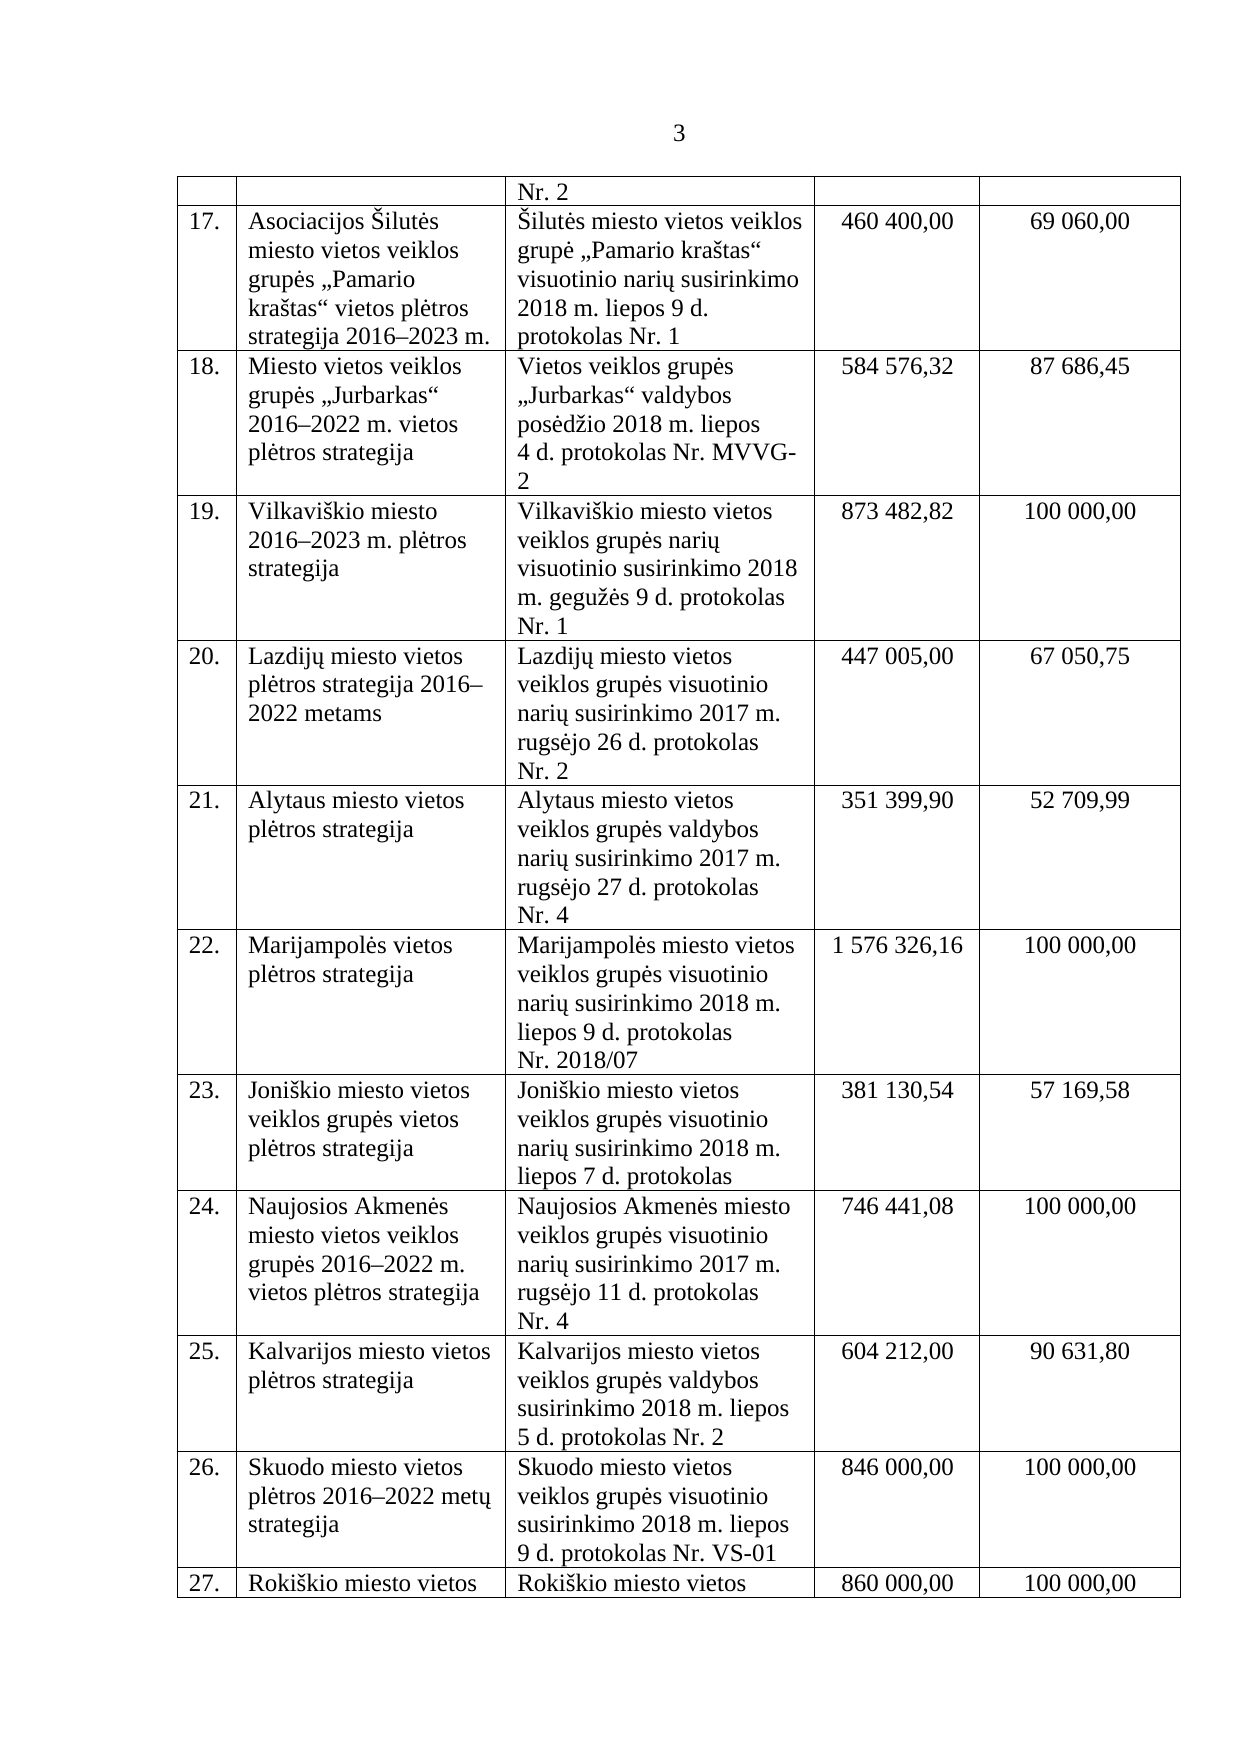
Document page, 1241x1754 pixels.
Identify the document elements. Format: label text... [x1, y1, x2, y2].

table_cell 584 576,32 [815, 351, 979, 495]
table_cell [237, 177, 505, 205]
table_cell 67 050,75 [980, 641, 1180, 784]
table_cell 23. [178, 1075, 236, 1190]
table_cell Vilkaviškio miesto 2016–2023 m. plėtros strategija [237, 496, 505, 640]
table_cell Kalvarijos miesto vietos veiklos grupės valdybos susirinkimo 2018 m. liepos 5 d. protokolas Nr. 2 [506, 1336, 814, 1451]
table_cell 26. [178, 1452, 236, 1567]
table_cell Alytaus miesto vietos veiklos grupės valdybos narių susirinkimo 2017 m. rugsėjo 27 d. protokolas Nr. 4 [506, 786, 814, 929]
table_cell Naujosios Akmenės miesto vietos veiklos grupės 2016–2022 m. vietos plėtros strategija [237, 1191, 505, 1335]
table_cell 27. [178, 1568, 236, 1597]
table_cell Lazdijų miesto vietos plėtros strategija 2016–2022 metams [237, 641, 505, 784]
table_cell 25. [178, 1336, 236, 1451]
table_cell 19. [178, 496, 236, 640]
table_cell 100 000,00 [980, 930, 1180, 1074]
table_cell 100 000,00 [980, 1452, 1180, 1567]
table_cell 57 169,58 [980, 1075, 1180, 1190]
table_cell 381 130,54 [815, 1075, 979, 1190]
table_cell 100 000,00 [980, 1191, 1180, 1335]
table_cell Šilutės miesto vietos veiklos grupė „Pamario kraštas“ visuotinio narių susirinkimo 2018 m. liepos 9 d. protokolas Nr. 1 [506, 206, 814, 350]
table_cell Nr. 2 [506, 177, 814, 205]
table_cell 69 060,00 [980, 206, 1180, 350]
table_cell Joniškio miesto vietos veiklos grupės vietos plėtros strategija [237, 1075, 505, 1190]
table_cell Alytaus miesto vietos plėtros strategija [237, 786, 505, 929]
table_cell 90 631,80 [980, 1336, 1180, 1451]
table_cell 20. [178, 641, 236, 784]
table_cell Skuodo miesto vietos plėtros 2016–2022 metų strategija [237, 1452, 505, 1567]
table_cell 18. [178, 351, 236, 495]
table_cell 447 005,00 [815, 641, 979, 784]
table_cell 22. [178, 930, 236, 1074]
table_cell Vietos veiklos grupės „Jurbarkas“ valdybos posėdžio 2018 m. liepos 4 d. protokolas Nr. MVVG-2 [506, 351, 814, 495]
table_cell Miesto vietos veiklos grupės „Jurbarkas“ 2016–2022 m. vietos plėtros strategija [237, 351, 505, 495]
table_cell 351 399,90 [815, 786, 979, 929]
table_cell 873 482,82 [815, 496, 979, 640]
table_cell 100 000,00 [980, 496, 1180, 640]
table_cell 17. [178, 206, 236, 350]
table_cell 21. [178, 786, 236, 929]
table_cell 604 212,00 [815, 1336, 979, 1451]
table_cell Asociacijos Šilutės miesto vietos veiklos grupės „Pamario kraštas“ vietos plėtros strategija 2016–2023 m. [237, 206, 505, 350]
table_cell 860 000,00 [815, 1568, 979, 1597]
table_cell Rokiškio miesto vietos [506, 1568, 814, 1597]
table_cell [178, 177, 236, 205]
table_cell 846 000,00 [815, 1452, 979, 1567]
table_cell 1 576 326,16 [815, 930, 979, 1074]
table_cell Lazdijų miesto vietos veiklos grupės visuotinio narių susirinkimo 2017 m. rugsėjo 26 d. protokolas Nr. 2 [506, 641, 814, 784]
table_cell 460 400,00 [815, 206, 979, 350]
table_cell Skuodo miesto vietos veiklos grupės visuotinio susirinkimo 2018 m. liepos 9 d. protokolas Nr. VS-01 [506, 1452, 814, 1567]
table_cell Kalvarijos miesto vietos plėtros strategija [237, 1336, 505, 1451]
table_cell Marijampolės vietos plėtros strategija [237, 930, 505, 1074]
table_cell [980, 177, 1180, 205]
table_cell 87 686,45 [980, 351, 1180, 495]
table_cell 100 000,00 [980, 1568, 1180, 1597]
table_cell Rokiškio miesto vietos [237, 1568, 505, 1597]
table_cell Naujosios Akmenės miesto veiklos grupės visuotinio narių susirinkimo 2017 m. rugsėjo 11 d. protokolas Nr. 4 [506, 1191, 814, 1335]
table_cell [815, 177, 979, 205]
table_cell 24. [178, 1191, 236, 1335]
table_cell Marijampolės miesto vietos veiklos grupės visuotinio narių susirinkimo 2018 m. liepos 9 d. protokolas Nr. 2018/07 [506, 930, 814, 1074]
table_cell Joniškio miesto vietos veiklos grupės visuotinio narių susirinkimo 2018 m. liepos 7 d. protokolas [506, 1075, 814, 1190]
table_cell Vilkaviškio miesto vietos veiklos grupės narių visuotinio susirinkimo 2018 m. gegužės 9 d. protokolas Nr. 1 [506, 496, 814, 640]
table_cell 52 709,99 [980, 786, 1180, 929]
table_cell 746 441,08 [815, 1191, 979, 1335]
